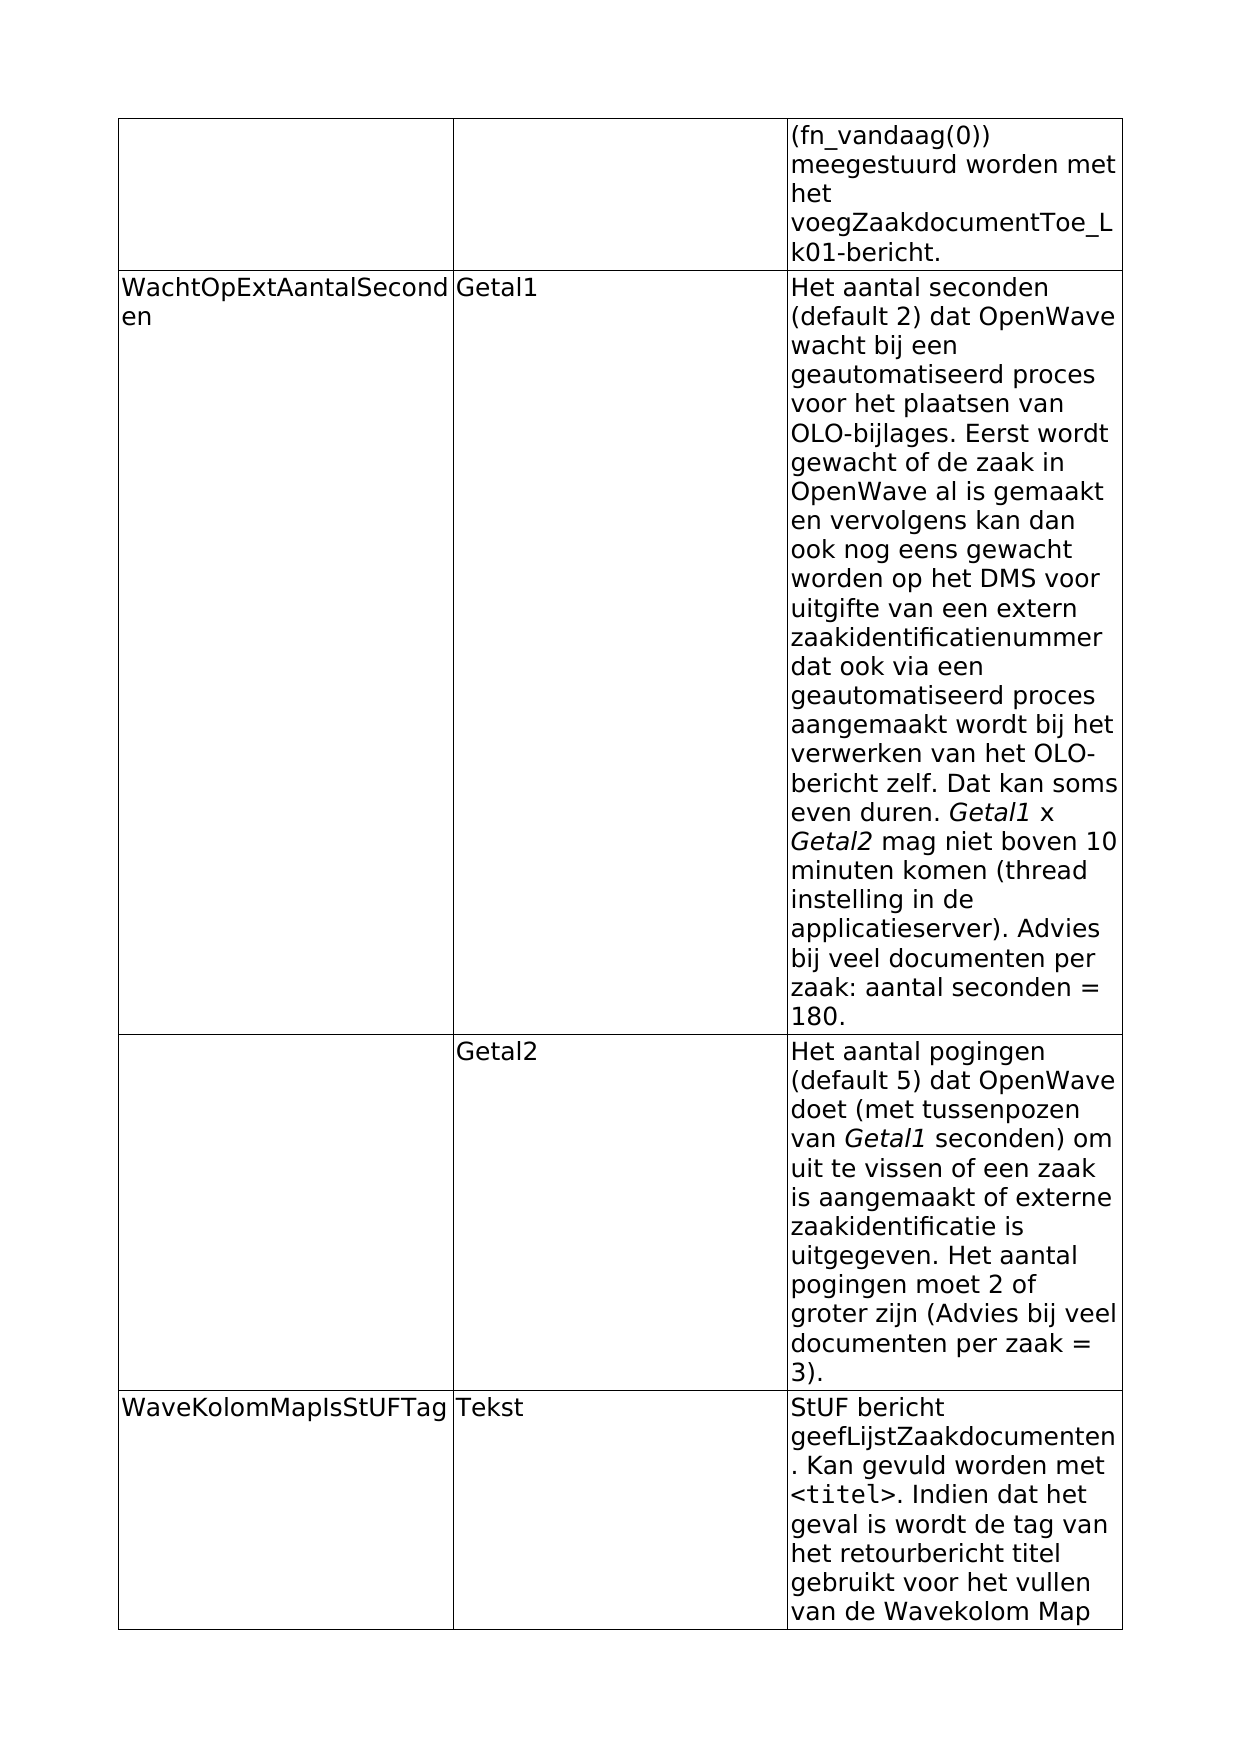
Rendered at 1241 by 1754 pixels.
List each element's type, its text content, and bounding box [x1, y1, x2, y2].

table_cell WachtOpExtAantalSeconden [119, 271, 453, 1034]
table_cell WaveKolomMapIsStUFTag [119, 1391, 453, 1629]
table_cell Het aantal pogingen (default 5) dat OpenWave doet (met tussenpozen van Getal1 seconden) om uit te vissen of een zaak is aangemaakt of externe zaakidentificatie is uitgegeven. Het aantal pogingen moet 2 of groter zijn (Advies bij veel documenten per zaak = 3). [788, 1035, 1122, 1390]
table_cell Tekst [454, 1391, 787, 1629]
table_cell Getal2 [454, 1035, 787, 1390]
table_cell [119, 1035, 453, 1390]
table_cell [454, 119, 787, 270]
table_cell (fn_vandaag(0)) meegestuurd worden met het voegZaakdocumentToe_Lk01-bericht. [788, 119, 1122, 270]
table_cell Het aantal seconden (default 2) dat OpenWave wacht bij een geautomatiseerd proces voor het plaatsen van OLO-bijlages. Eerst wordt gewacht of de zaak in OpenWave al is gemaakt en vervolgens kan dan ook nog eens gewacht worden op het DMS voor uitgifte van een extern zaakidentificatienummer dat ook via een geautomatiseerd proces aangemaakt wordt bij het verwerken van het OLO-bericht zelf. Dat kan soms even duren. Getal1 x Getal2 mag niet boven 10 minuten komen (thread instelling in de applicatieserver). Advies bij veel documenten per zaak: aantal seconden = 180. [788, 271, 1122, 1034]
table_cell StUF bericht geefLijstZaakdocumenten. Kan gevuld worden met <titel>. Indien dat het geval is wordt de tag van het retourbericht titel gebruikt voor het vullen van de Wavekolom Map [788, 1391, 1122, 1629]
table_cell [119, 119, 453, 270]
table_cell Getal1 [454, 271, 787, 1034]
